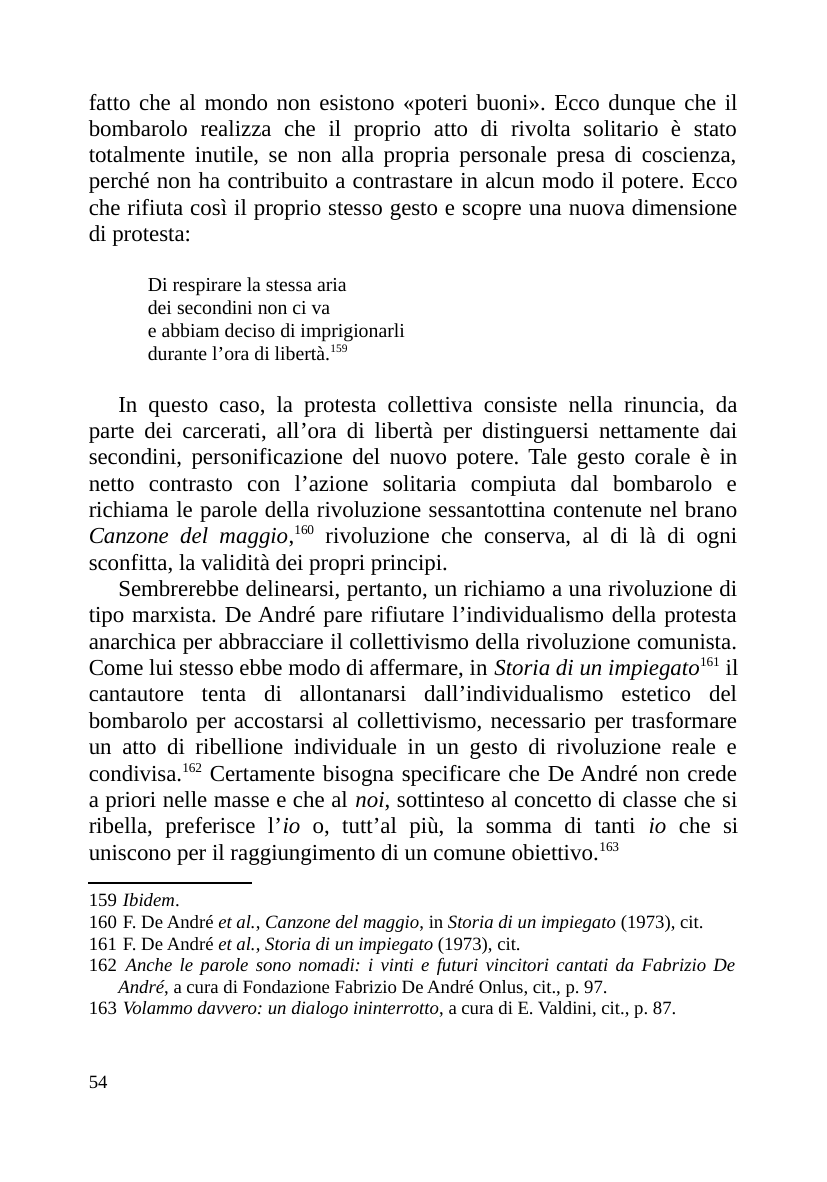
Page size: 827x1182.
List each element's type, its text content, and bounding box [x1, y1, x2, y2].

text F. De André et al., Canzone del maggio, in Storia di un impiegato (1973), cit. [88, 911, 738, 932]
text Ibidem. [88, 889, 738, 911]
text Sembrerebbe delinearsi, pertanto, un richiamo a una rivoluzione di tipo marxista. De André pare rifiutare l’individualismo della protesta anarchica per abbracciare il collettivismo della rivoluzione comunista. Come lui stesso ebbe modo di affermare, in Storia di un impiegato il cantautore tenta di allontanarsi dall’individualismo estetico del bombarolo per accostarsi al collettivismo, necessario per trasformare un atto di ribellione individuale in un gesto di rivoluzione reale e condivisa. Certamente bisogna specificare che De André non crede a priori nelle masse e che al noi, sottinteso al concetto di classe che si ribella, preferisce l’io o, tutt’al più, la somma di tanti io che si uniscono per il raggiungimento di un comune obiettivo. [88, 575, 738, 865]
text e abbiam deciso di imprigionarli [148, 319, 679, 341]
text Di respirare la stessa aria [148, 273, 679, 296]
text In questo caso, la protesta collettiva consiste nella rinuncia, da parte dei carcerati, all’ora di libertà per distinguersi nettamente dai secondini, personificazione del nuovo potere. Tale gesto corale è in netto contrasto con l’azione solitaria compiuta dal bombarolo e richiama le parole della rivoluzione sessantottina contenute nel brano Canzone del maggio, rivoluzione che conserva, al di là di ogni sconfitta, la validità dei propri principi. [88, 391, 738, 575]
text fatto che al mondo non esistono «poteri buoni». Ecco dunque che il bombarolo realizza che il proprio atto di rivolta solitario è stato totalmente inutile, se non alla propria personale presa di coscienza, perché non ha contribuito a contrastare in alcun modo il potere. Ecco che rifiuta così il proprio stesso gesto e scopre una nuova dimensione di protesta: [88, 88, 738, 247]
text durante l’ora di libertà. [148, 341, 679, 364]
text Volammo davvero: un dialogo ininterrotto, a cura di E. Valdini, cit., p. 87. [88, 997, 738, 1019]
text Anche le parole sono nomadi: i vinti e futuri vincitori cantati da Fabrizio De André, a cura di Fondazione Fabrizio De André Onlus, cit., p. 97. [88, 954, 738, 997]
text F. De André et al., Storia di un impiegato (1973), cit. [88, 932, 738, 954]
text dei secondini non ci va [148, 296, 679, 319]
